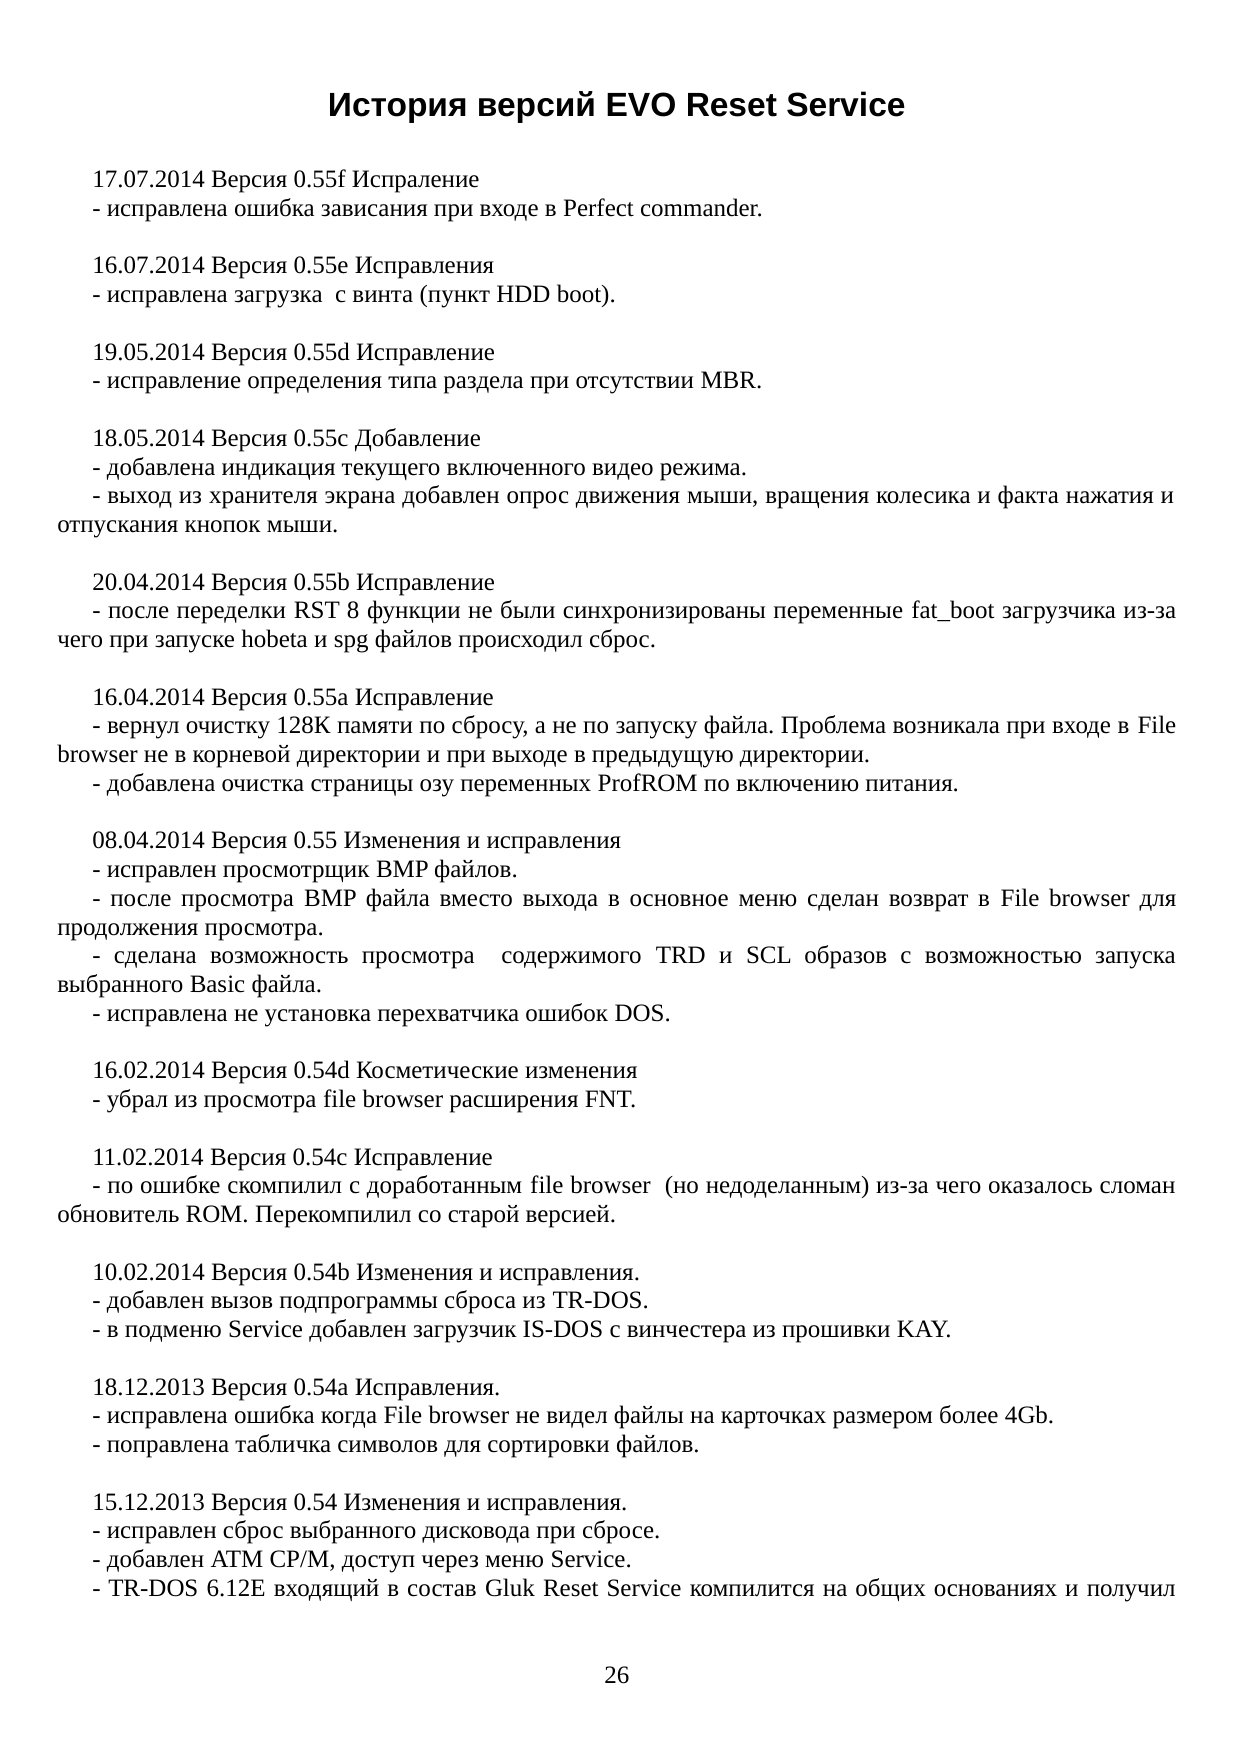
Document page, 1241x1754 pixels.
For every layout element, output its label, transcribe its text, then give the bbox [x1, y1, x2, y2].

text - исправление определения типа раздела при отсутствии MBR. [57, 366, 1176, 394]
text 18.12.2013 Версия 0.54a Исправления. [57, 1372, 1176, 1401]
text - по ошибке скомпилил с доработанным file browser (но недоделанным) из-за чего оказалось сломан обновитель ROM. Перекомпилил со старой версией. [57, 1171, 1176, 1228]
text 08.04.2014 Версия 0.55 Изменения и исправления [57, 826, 1176, 854]
text - исправлена не установка перехватчика ошибок DOS. [57, 998, 1176, 1027]
text - после просмотра BMP файла вместо выхода в основное меню сделан возврат в File browser для продолжения просмотра. [57, 883, 1176, 941]
text 10.02.2014 Версия 0.54b Изменения и исправления. [57, 1257, 1176, 1286]
subtitle История версий EVO Reset Service [57, 84, 1176, 123]
text - исправлен сброс выбранного дисковода при сбросе. [57, 1516, 1176, 1544]
text - после переделки RST 8 функции не были синхронизированы переменные fat_boot загрузчика из-за чего при запуске hobeta и spg файлов происходил сброс. [57, 596, 1176, 653]
text - поправлена табличка символов для сортировки файлов. [57, 1429, 1176, 1458]
text - вернул очистку 128К памяти по сбросу, а не по запуску файла. Проблема возникала при входе в File browser не в корневой директории и при выходе в предыдущую директории. [57, 711, 1176, 768]
text 20.04.2014 Версия 0.55b Исправление [57, 567, 1176, 596]
text - исправлен просмотрщик BMP файлов. [57, 854, 1176, 883]
text - исправлена загрузка с винта (пункт HDD boot). [57, 279, 1176, 308]
text - добавлен ATM CP/M, доступ через меню Service. [57, 1544, 1176, 1573]
text - исправлена ошибка зависания при входе в Perfect commander. [57, 193, 1176, 222]
text - добавлена индикация текущего включенного видео режима. [57, 452, 1176, 481]
text 16.02.2014 Версия 0.54d Косметические изменения [57, 1056, 1176, 1084]
text 17.07.2014 Версия 0.55f Испраление [57, 164, 1176, 193]
text 11.02.2014 Версия 0.54c Исправление [57, 1142, 1176, 1171]
text - TR-DOS 6.12E входящий в состав Gluk Reset Service компилится на общих основаниях и получил [57, 1573, 1176, 1602]
text - исправлена ошибка когда File browser не видел файлы на карточках размером более 4Gb. [57, 1401, 1176, 1429]
text - в подменю Service добавлен загрузчик IS-DOS с винчестера из прошивки KAY. [57, 1314, 1176, 1343]
text - добавлена очистка страницы озу переменных ProfROM по включению питания. [57, 768, 1176, 797]
text 19.05.2014 Версия 0.55d Исправление [57, 337, 1176, 366]
text 18.05.2014 Версия 0.55c Добавление [57, 423, 1176, 452]
text - добавлен вызов подпрограммы сброса из TR-DOS. [57, 1286, 1176, 1314]
text 16.07.2014 Версия 0.55e Исправления [57, 251, 1176, 279]
text - сделана возможность просмотра содержимого TRD и SCL образов с возможностью запуска выбранного Basic файла. [57, 941, 1176, 998]
text 16.04.2014 Версия 0.55a Исправление [57, 682, 1176, 711]
text 15.12.2013 Версия 0.54 Изменения и исправления. [57, 1487, 1176, 1516]
text - убрал из просмотра file browser расширения FNT. [57, 1084, 1176, 1113]
text - выход из хранителя экрана добавлен опрос движения мыши, вращения колесика и факта нажатия и отпускания кнопок мыши. [57, 481, 1176, 538]
